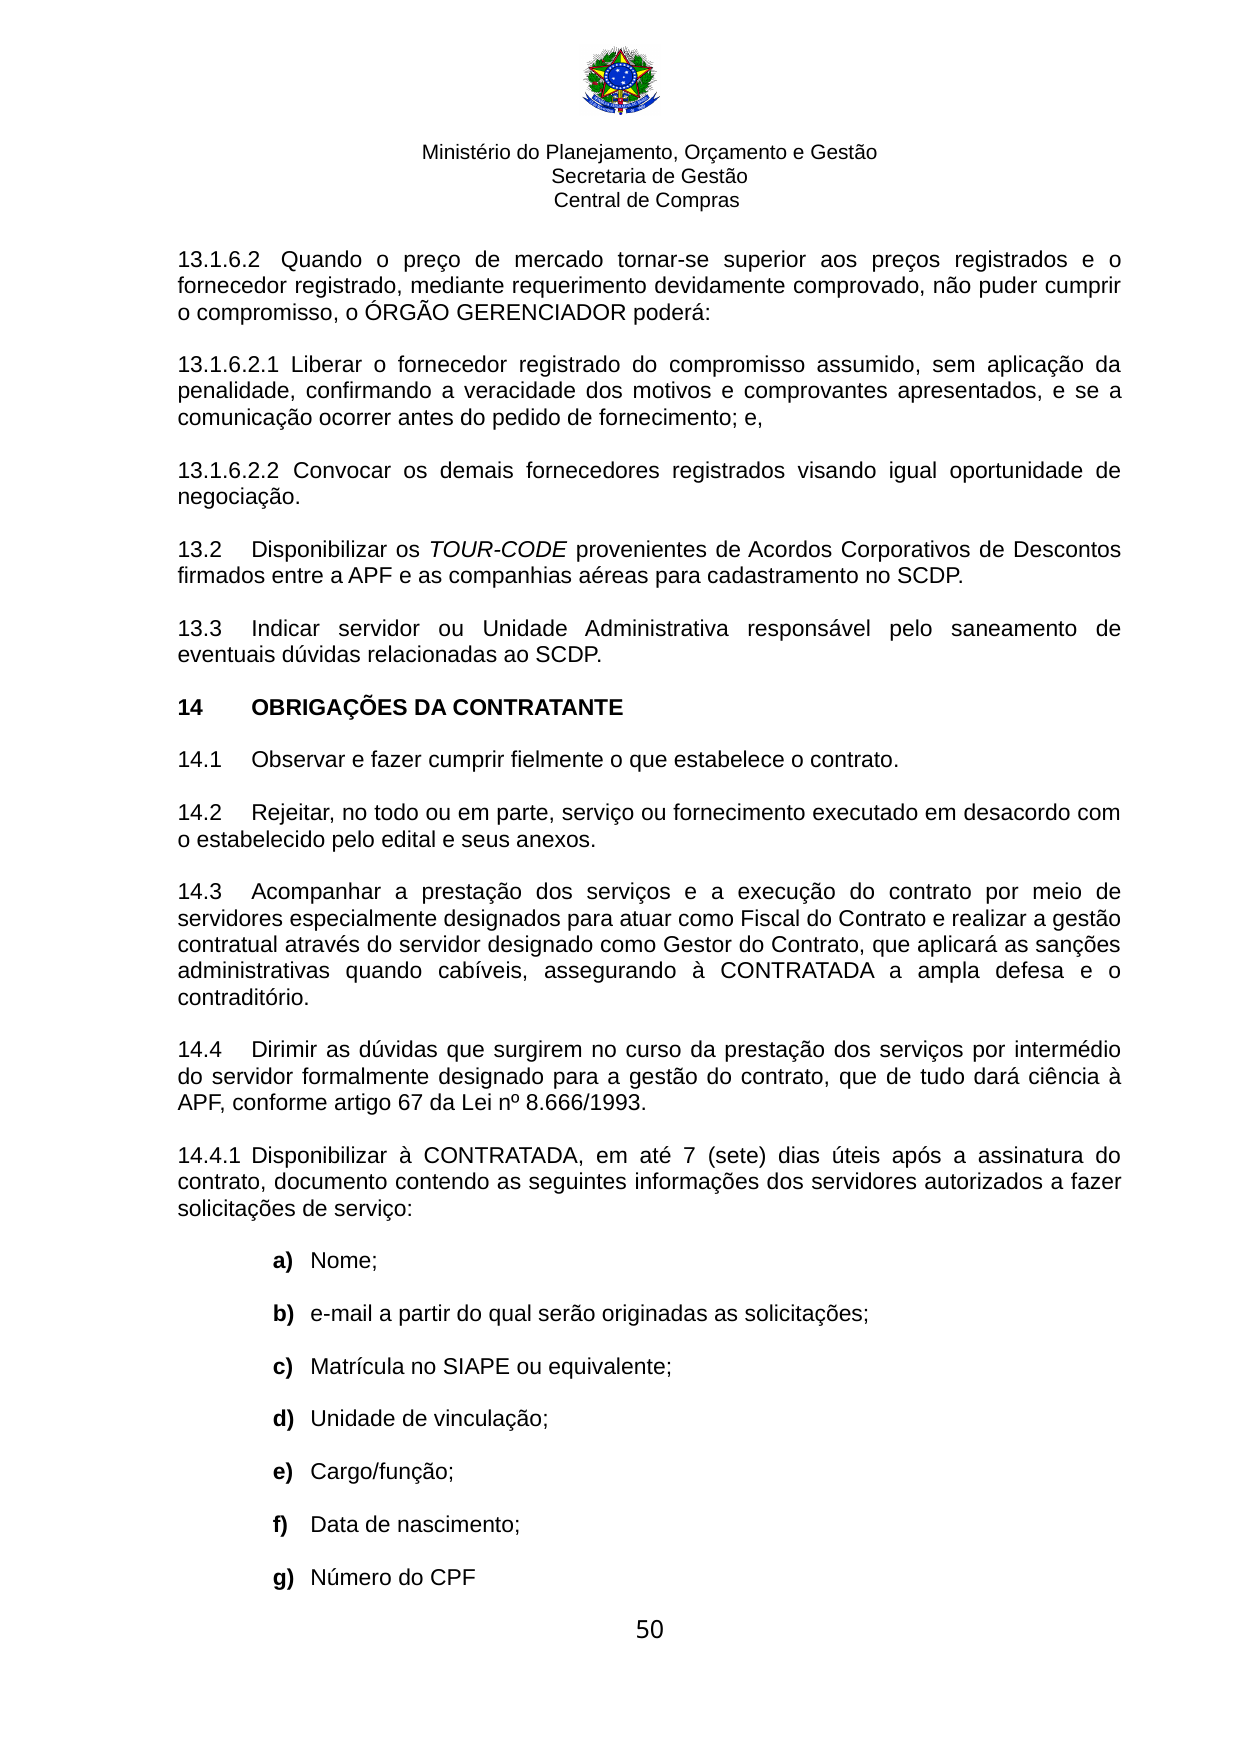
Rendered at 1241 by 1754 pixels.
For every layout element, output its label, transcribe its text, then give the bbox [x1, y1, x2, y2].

list Número do CPF [273, 1563, 1122, 1590]
text 13.1.6.2.1 Liberar o fornecedor registrado do compromisso assumido, sem aplicação da penalidade, confirmando a veracidade dos motivos e comprovantes apresentados, e se a comunicação ocorrer antes do pedido de fornecimento; e, [177, 351, 1122, 430]
text 14.4.1 Disponibilizar à CONTRATADA, em até 7 (sete) dias úteis após a assinatura do contrato, documento contendo as seguintes informações dos servidores autorizados a fazer solicitações de serviço: [177, 1142, 1122, 1221]
list e-mail a partir do qual serão originadas as solicitações; [273, 1300, 1122, 1326]
list Matrícula no SIAPE ou equivalente; [273, 1353, 1122, 1379]
picture [578, 44, 662, 116]
list Cargo/função; [273, 1458, 1122, 1484]
text 14.4 Dirimir as dúvidas que surgirem no curso da prestação dos serviços por intermédio do servidor formalmente designado para a gestão do contrato, que de tudo dará ciência à APF, conforme artigo 67 da Lei nº 8.666/1993. [177, 1036, 1122, 1115]
list Nome; [273, 1247, 1122, 1273]
list Data de nascimento; [273, 1511, 1122, 1537]
text 14.2 Rejeitar, no todo ou em parte, serviço ou fornecimento executado em desacordo com o estabelecido pelo edital e seus anexos. [177, 799, 1122, 852]
text 14.1 Observar e fazer cumprir fielmente o que estabelece o contrato. [177, 746, 1122, 773]
text 14 OBRIGAÇÕES DA CONTRATANTE [177, 694, 1122, 720]
text 13.1.6.2 Quando o preço de mercado tornar-se superior aos preços registrados e o fornecedor registrado, mediante requerimento devidamente comprovado, não puder cumprir o compromisso, o ÓRGÃO GERENCIADOR poderá: [177, 246, 1122, 325]
text 13.2 Disponibilizar os TOUR-CODE provenientes de Acordos Corporativos de Descontos firmados entre a APF e as companhias aéreas para cadastramento no SCDP. [177, 536, 1122, 588]
text 13.1.6.2.2 Convocar os demais fornecedores registrados visando igual oportunidade de negociação. [177, 457, 1122, 509]
list Unidade de vinculação; [273, 1405, 1122, 1432]
text 14.3 Acompanhar a prestação dos serviços e a execução do contrato por meio de servidores especialmente designados para atuar como Fiscal do Contrato e realizar a gestão contratual através do servidor designado como Gestor do Contrato, que aplicará as sanções administrativas quando cabíveis, assegurando à CONTRATADA a ampla defesa e o contraditório. [177, 878, 1122, 1010]
text 13.3 Indicar servidor ou Unidade Administrativa responsável pelo saneamento de eventuais dúvidas relacionadas ao SCDP. [177, 615, 1122, 667]
